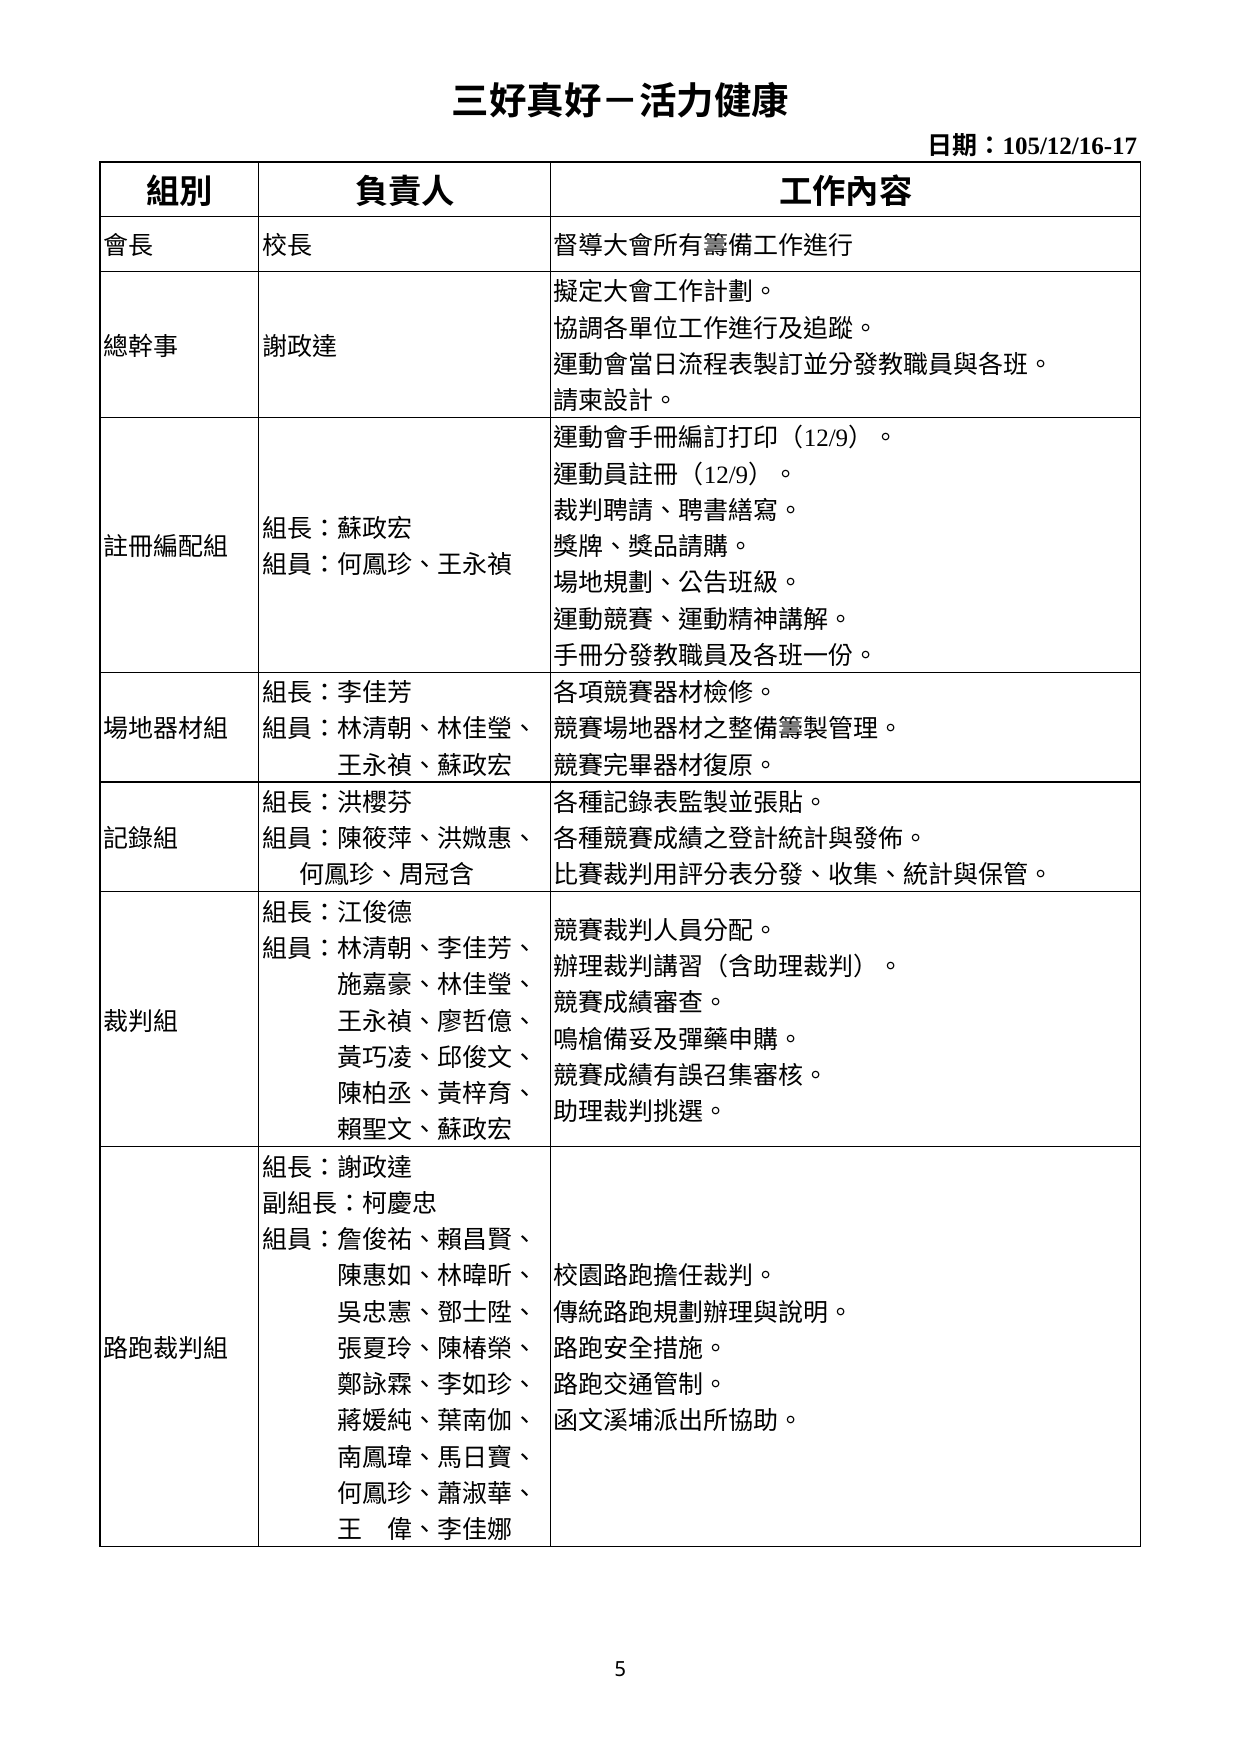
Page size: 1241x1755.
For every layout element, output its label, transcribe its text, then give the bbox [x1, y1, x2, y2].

table_cell 校長 [259, 217, 550, 271]
table_cell 督導大會所有籌備工作進行 [551, 217, 1140, 271]
table_cell 運動會手冊編訂打印（12/9）。 運動員註冊（12/9）。 裁判聘請、聘書繕寫。 獎牌、獎品請購。 場地規劃、公告班級。 運動競賽、運動精神講解。 手冊分發教職員及各班一份。 [551, 418, 1140, 672]
table_cell 校園路跑擔任裁判。 傳統路跑規劃辦理與說明。 路跑安全措施。 路跑交通管制。 函文溪埔派出所協助。 [551, 1147, 1140, 1546]
table_cell 記錄組 [101, 783, 258, 891]
table_cell 註冊編配組 [101, 418, 258, 672]
table_cell 擬定大會工作計劃。 協調各單位工作進行及追蹤。 運動會當日流程表製訂並分發教職員與各班。 請柬設計。 [551, 272, 1140, 417]
table_header 組別 [101, 163, 258, 216]
text 三好真好－活力健康 [148, 71, 1093, 125]
table_cell 會長 [101, 217, 258, 271]
table_cell 組長：洪櫻芬 組員：陳筱萍、洪媺惠、 何鳳珍、周冠含 [259, 783, 550, 891]
table_cell 組長：謝政達 副組長：柯慶忠 組員：詹俊祐、賴昌賢、 陳惠如、林暐昕、 吳忠憲、鄧士陞、 張夏玲、陳椿榮、 鄭詠霖、李如珍、 蔣媛純、葉南伽、 南鳳瑋、馬日寶、 何鳳珍、蕭淑華、 王 偉、李佳娜 [259, 1147, 550, 1546]
table_cell 裁判組 [101, 892, 258, 1146]
table_cell 組長：蘇政宏 組員：何鳳珍、王永禎 [259, 418, 550, 672]
text 日期：105/12/16-17 [148, 125, 1137, 161]
table_cell 場地器材組 [101, 673, 258, 781]
table_cell 組長：江俊德 組員：林清朝、李佳芳、施嘉豪、林佳瑩、王永禎、廖哲億、黃巧凌、邱俊文、陳柏丞、黃梓育、賴聖文、蘇政宏 [259, 892, 550, 1146]
table_cell 各種記錄表監製並張貼。 各種競賽成績之登計統計與發佈。 比賽裁判用評分表分發、收集、統計與保管。 [551, 783, 1140, 891]
table_cell 組長：李佳芳 組員：林清朝、林佳瑩、王永禎、蘇政宏 [259, 673, 550, 781]
table_cell 競賽裁判人員分配。 辦理裁判講習（含助理裁判）。 競賽成績審查。 鳴槍備妥及彈藥申購。 競賽成績有誤召集審核。 助理裁判挑選。 [551, 892, 1140, 1146]
table_cell 路跑裁判組 [101, 1147, 258, 1546]
table_cell 謝政達 [259, 272, 550, 417]
table_cell 總幹事 [101, 272, 258, 417]
table_header 負責人 [259, 163, 550, 216]
table_cell 各項競賽器材檢修。 競賽場地器材之整備籌製管理。 競賽完畢器材復原。 [551, 673, 1140, 781]
table_header 工作內容 [551, 163, 1140, 216]
